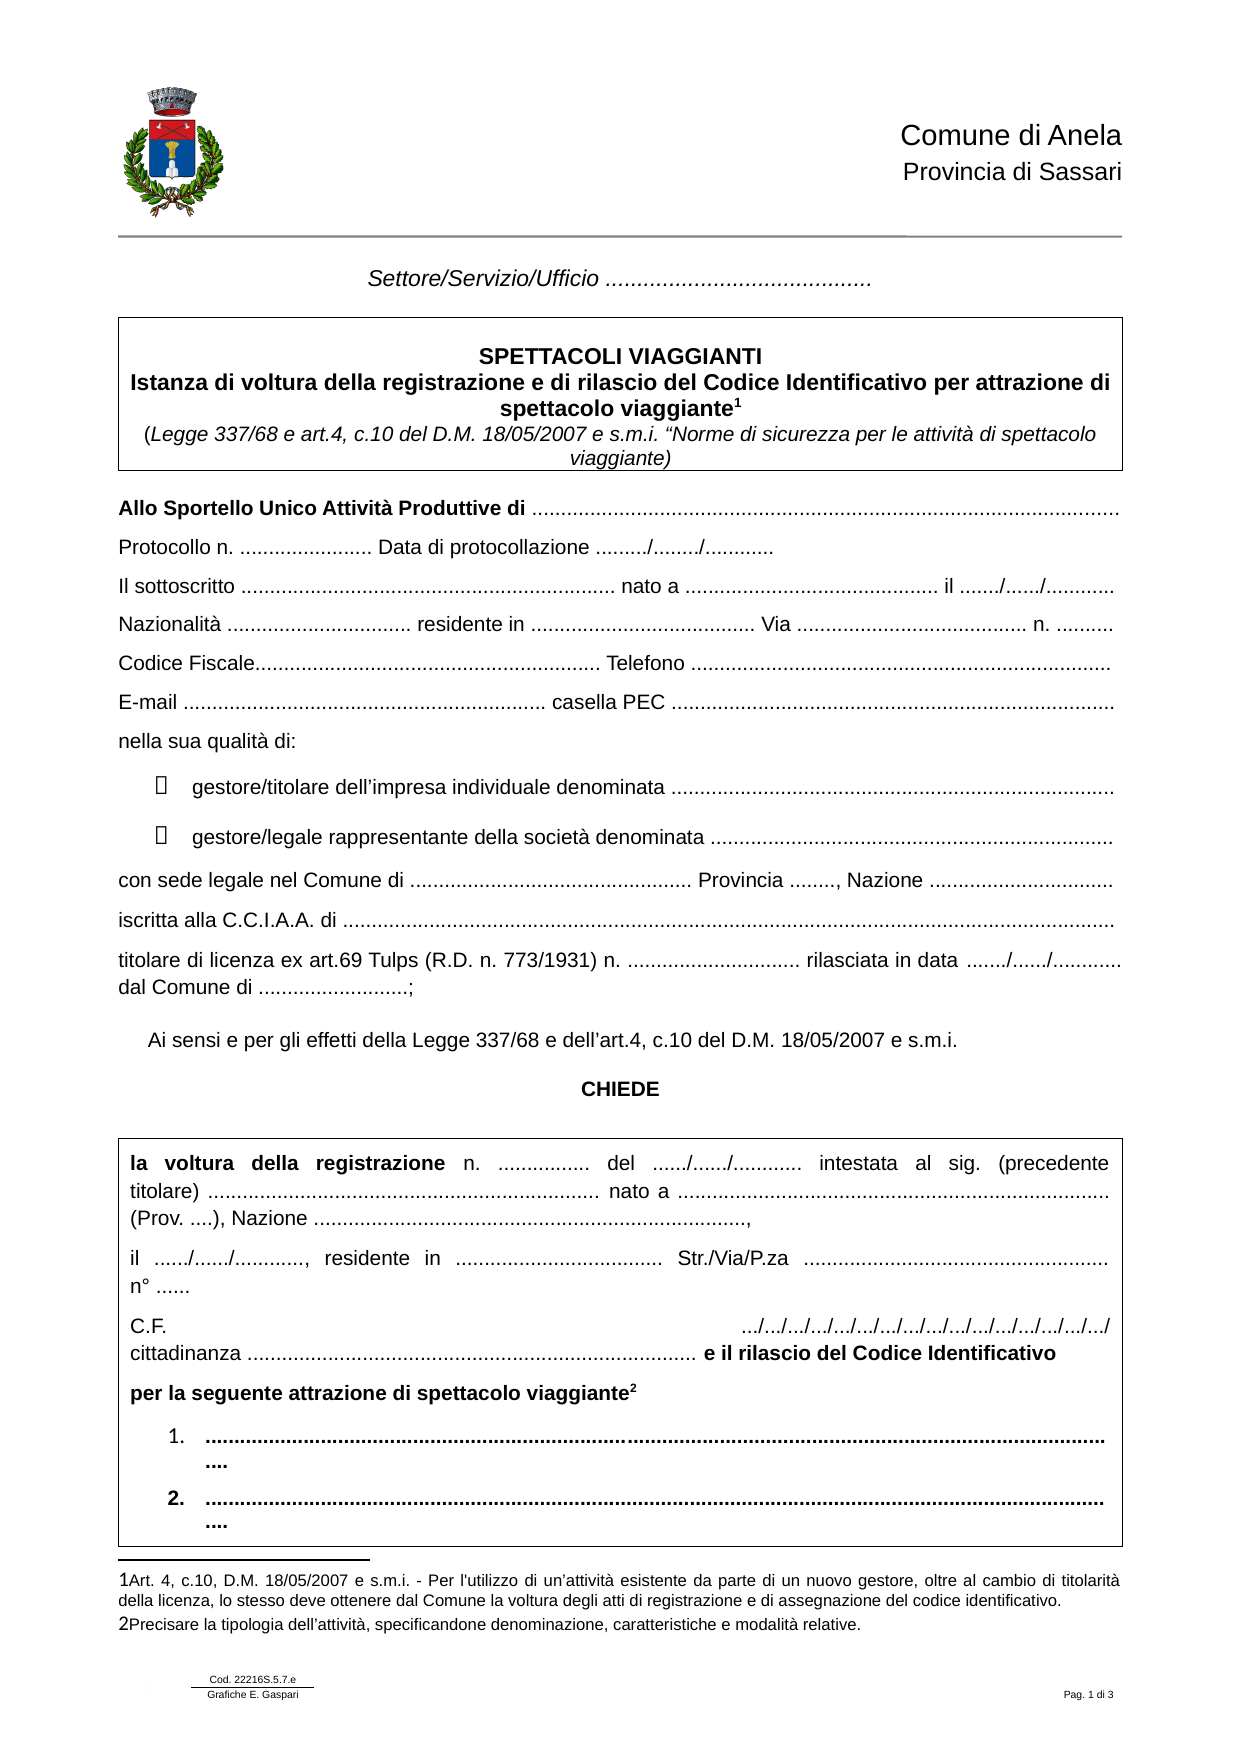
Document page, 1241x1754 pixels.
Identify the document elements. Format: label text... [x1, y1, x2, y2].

text Provincia di Sassari [224, 157, 1122, 185]
text nella sua qualità di: [118, 729, 1122, 753]
picture [122, 87, 224, 219]
text Protocollo n. ....................... Data di protocollazione ........./......../............ [118, 534, 1122, 558]
table_header SPETTACOLI VIAGGIANTI Istanza di voltura della registrazione e di rilascio del Codice Identificativo per attrazione di spettacolo viaggiante (Legge 337/68 e art.4, c.10 del D.M. 18/05/2007 e s.m.i. “Norme di sicurezza per le attività di spettacolo viaggiante) [119, 318, 1122, 470]
text titolare di licenza ex art.69 Tulps (R.D. n. 773/1931) n. .............................. rilasciata in data ......./....../............ dal Comune di ..........................; [118, 947, 1122, 999]
text Comune di Anela [224, 118, 1122, 152]
text Ai sensi e per gli effetti della Legge 337/68 e dell’art.4, c.10 del D.M. 18/05/2007 e s.m.i. [118, 1027, 1122, 1051]
text iscritta alla C.C.I.A.A. di ...................................................................................................................................... [118, 907, 1122, 931]
table_header la voltura della registrazione n. ................ del ....../....../............ intestata al sig. (precedente titolare) .................................................................... nato a ........................................................................... (Prov. ....), Nazione ..........................................................................., il ....../....../............, residente in .................................... Str./Via/P.za ..................................................... n° ...... C.F. .../.../.../.../.../.../.../.../.../.../.../.../.../.../.../.../ cittadinanza .............................................................................. e il rilascio del Codice Identificativo per la seguente attrazione di spettacolo viaggiante ................................................................................................................................................................ ................................................................................................................................................................ ................................................................................................................................................................ ................................................................................................................................................................ ............................................................................................................................................................... [119, 1139, 1122, 1546]
text  gestore/legale rappresentante della società denominata ...................................................................... [153, 818, 1122, 852]
text Nazionalità ................................ residente in ....................................... Via ........................................ n. .......... [118, 612, 1122, 636]
text E-mail ............................................................... casella PEC ............................................................................. [118, 690, 1122, 714]
text Allo Sportello Unico Attività Produttive di [118, 496, 1122, 520]
subtitle CHIEDE [118, 1076, 1122, 1100]
text con sede legale nel Comune di ................................................. Provincia ........, Nazione ................................ [118, 867, 1122, 891]
text Settore/Servizio/Ufficio .......................................... [118, 265, 1122, 291]
text  gestore/titolare dell’impresa individuale denominata ............................................................................. [153, 768, 1122, 802]
text Il sottoscritto ................................................................. nato a ............................................ il ......./....../............ [118, 573, 1122, 597]
text Codice Fiscale............................................................ Telefono ......................................................................... [118, 651, 1122, 675]
